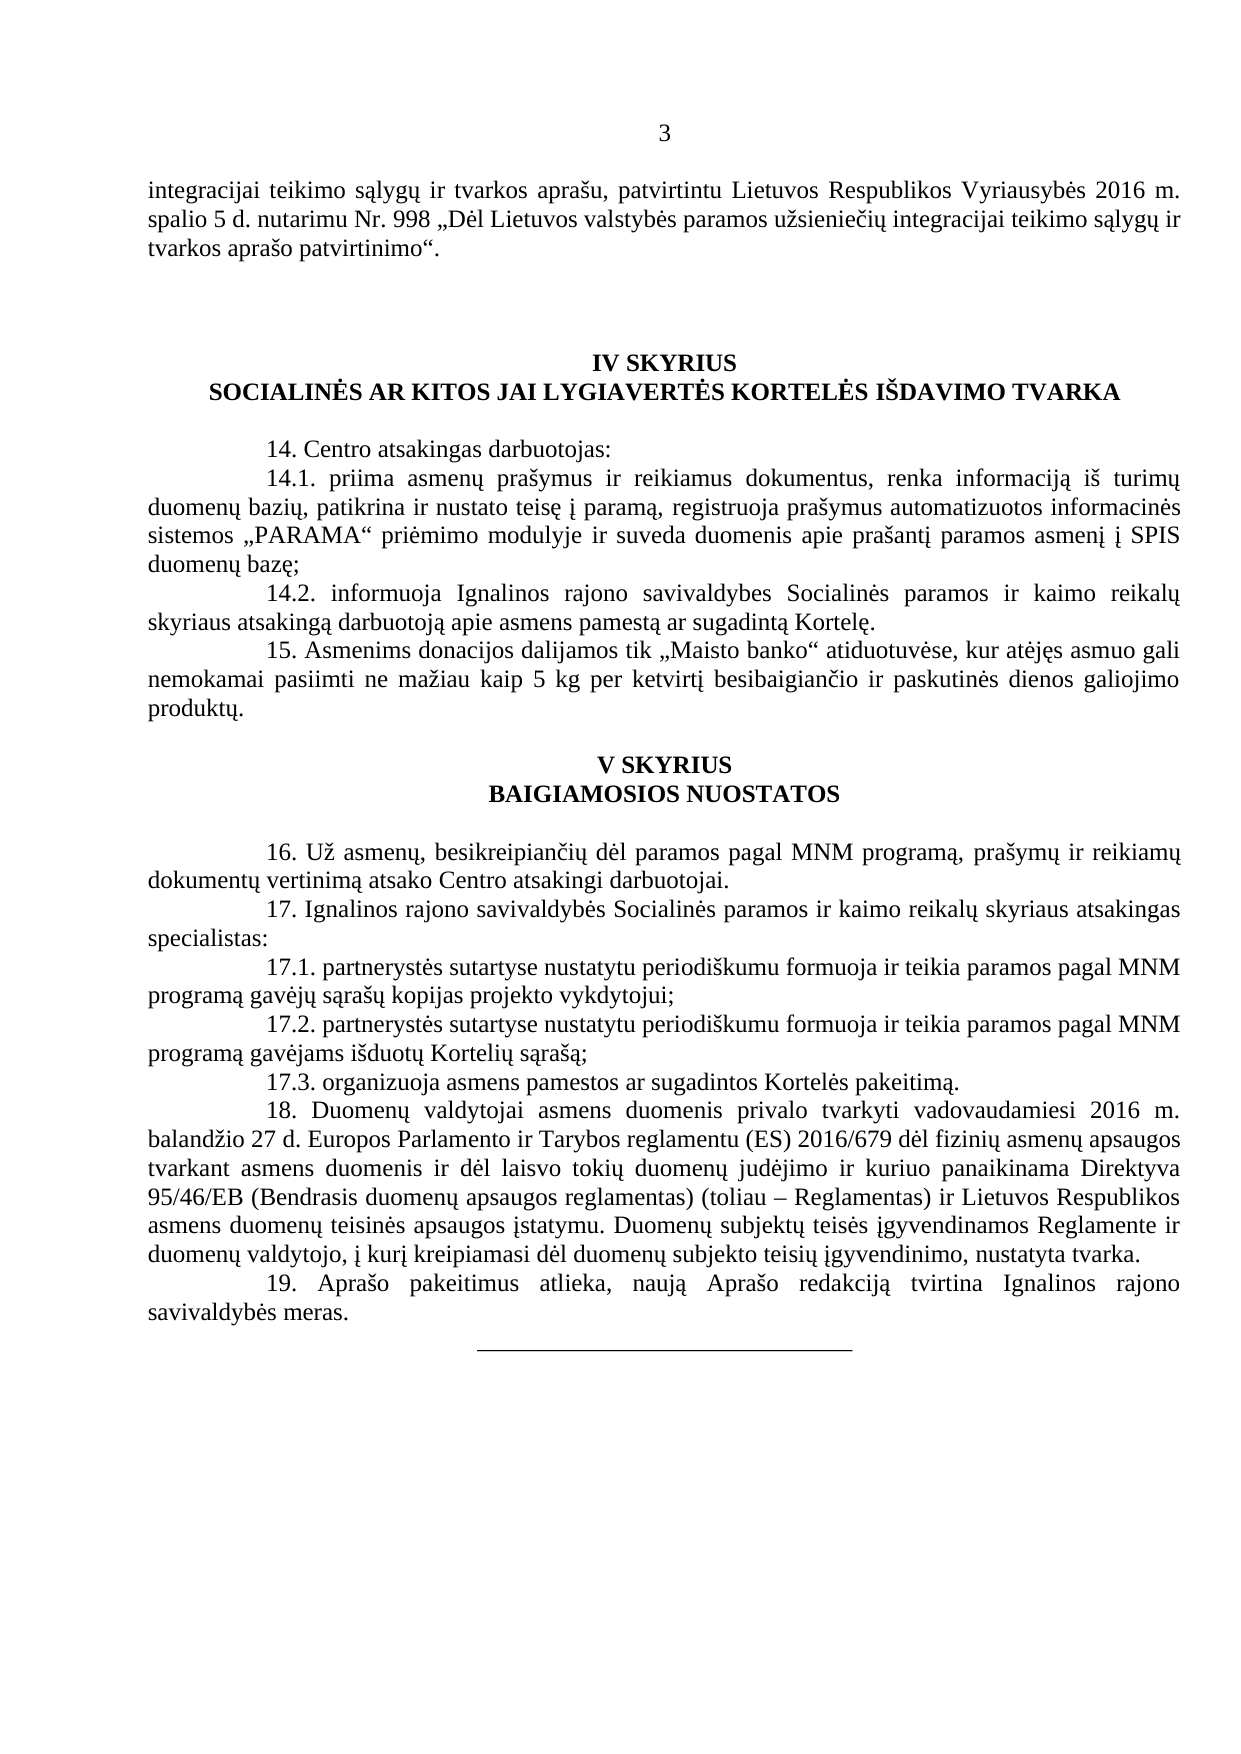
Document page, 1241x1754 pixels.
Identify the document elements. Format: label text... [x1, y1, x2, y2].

text V SKYRIUS [148, 751, 1181, 779]
text 16. Už asmenų, besikreipiančių dėl paramos pagal MNM programą, prašymų ir reikiamų dokumentų vertinimą atsako Centro atsakingi darbuotojai. [148, 837, 1181, 894]
text 19. Aprašo pakeitimus atlieka, naują Aprašo redakciją tvirtina Ignalinos rajono savivaldybės meras. [148, 1268, 1181, 1326]
text 18. Duomenų valdytojai asmens duomenis privalo tvarkyti vadovaudamiesi 2016 m. balandžio 27 d. Europos Parlamento ir Tarybos reglamentu (ES) 2016/679 dėl fizinių asmenų apsaugos tvarkant asmens duomenis ir dėl laisvo tokių duomenų judėjimo ir kuriuo panaikinama Direktyva 95/46/EB (Bendrasis duomenų apsaugos reglamentas) (toliau – Reglamentas) ir Lietuvos Respublikos asmens duomenų teisinės apsaugos įstatymu. Duomenų subjektų teisės įgyvendinamos Reglamente ir duomenų valdytojo, į kurį kreipiamasi dėl duomenų subjekto teisių įgyvendinimo, nustatyta tvarka. [148, 1096, 1181, 1268]
text 17. Ignalinos rajono savivaldybės Socialinės paramos ir kaimo reikalų skyriaus atsakingas specialistas: [148, 894, 1181, 952]
text 15. Asmenims donacijos dalijamos tik „Maisto banko“ atiduotuvėse, kur atėjęs asmuo gali nemokamai pasiimti ne mažiau kaip 5 kg per ketvirtį besibaigiančio ir paskutinės dienos galiojimo produktų. [148, 636, 1181, 722]
text 17.2. partnerystės sutartyse nustatytu periodiškumu formuoja ir teikia paramos pagal MNM programą gavėjams išduotų Kortelių sąrašą; [148, 1009, 1181, 1067]
text 17.1. partnerystės sutartyse nustatytu periodiškumu formuoja ir teikia paramos pagal MNM programą gavėjų sąrašų kopijas projekto vykdytojui; [148, 952, 1181, 1009]
text IV SKYRIUS [148, 348, 1181, 377]
text ______________________________ [148, 1326, 1181, 1354]
text 17.3. organizuoja asmens pamestos ar sugadintos Kortelės pakeitimą. [148, 1067, 1181, 1096]
text integracijai teikimo sąlygų ir tvarkos aprašu, patvirtintu Lietuvos Respublikos Vyriausybės 2016 m. spalio 5 d. nutarimu Nr. 998 „Dėl Lietuvos valstybės paramos užsieniečių integracijai teikimo sąlygų ir tvarkos aprašo patvirtinimo“. [148, 176, 1181, 262]
text BAIGIAMOSIOS NUOSTATOS [148, 779, 1181, 808]
text 14. Centro atsakingas darbuotojas: [148, 434, 1181, 463]
text 14.2. informuoja Ignalinos rajono savivaldybes Socialinės paramos ir kaimo reikalų skyriaus atsakingą darbuotoją apie asmens pamestą ar sugadintą Kortelę. [148, 578, 1181, 636]
text 14.1. priima asmenų prašymus ir reikiamus dokumentus, renka informaciją iš turimų duomenų bazių, patikrina ir nustato teisę į paramą, registruoja prašymus automatizuotos informacinės sistemos „PARAMA“ priėmimo modulyje ir suveda duomenis apie prašantį paramos asmenį į SPIS duomenų bazę; [148, 463, 1181, 578]
text SOCIALINĖS AR KITOS JAI LYGIAVERTĖS KORTELĖS IŠDAVIMO TVARKA [148, 377, 1181, 406]
